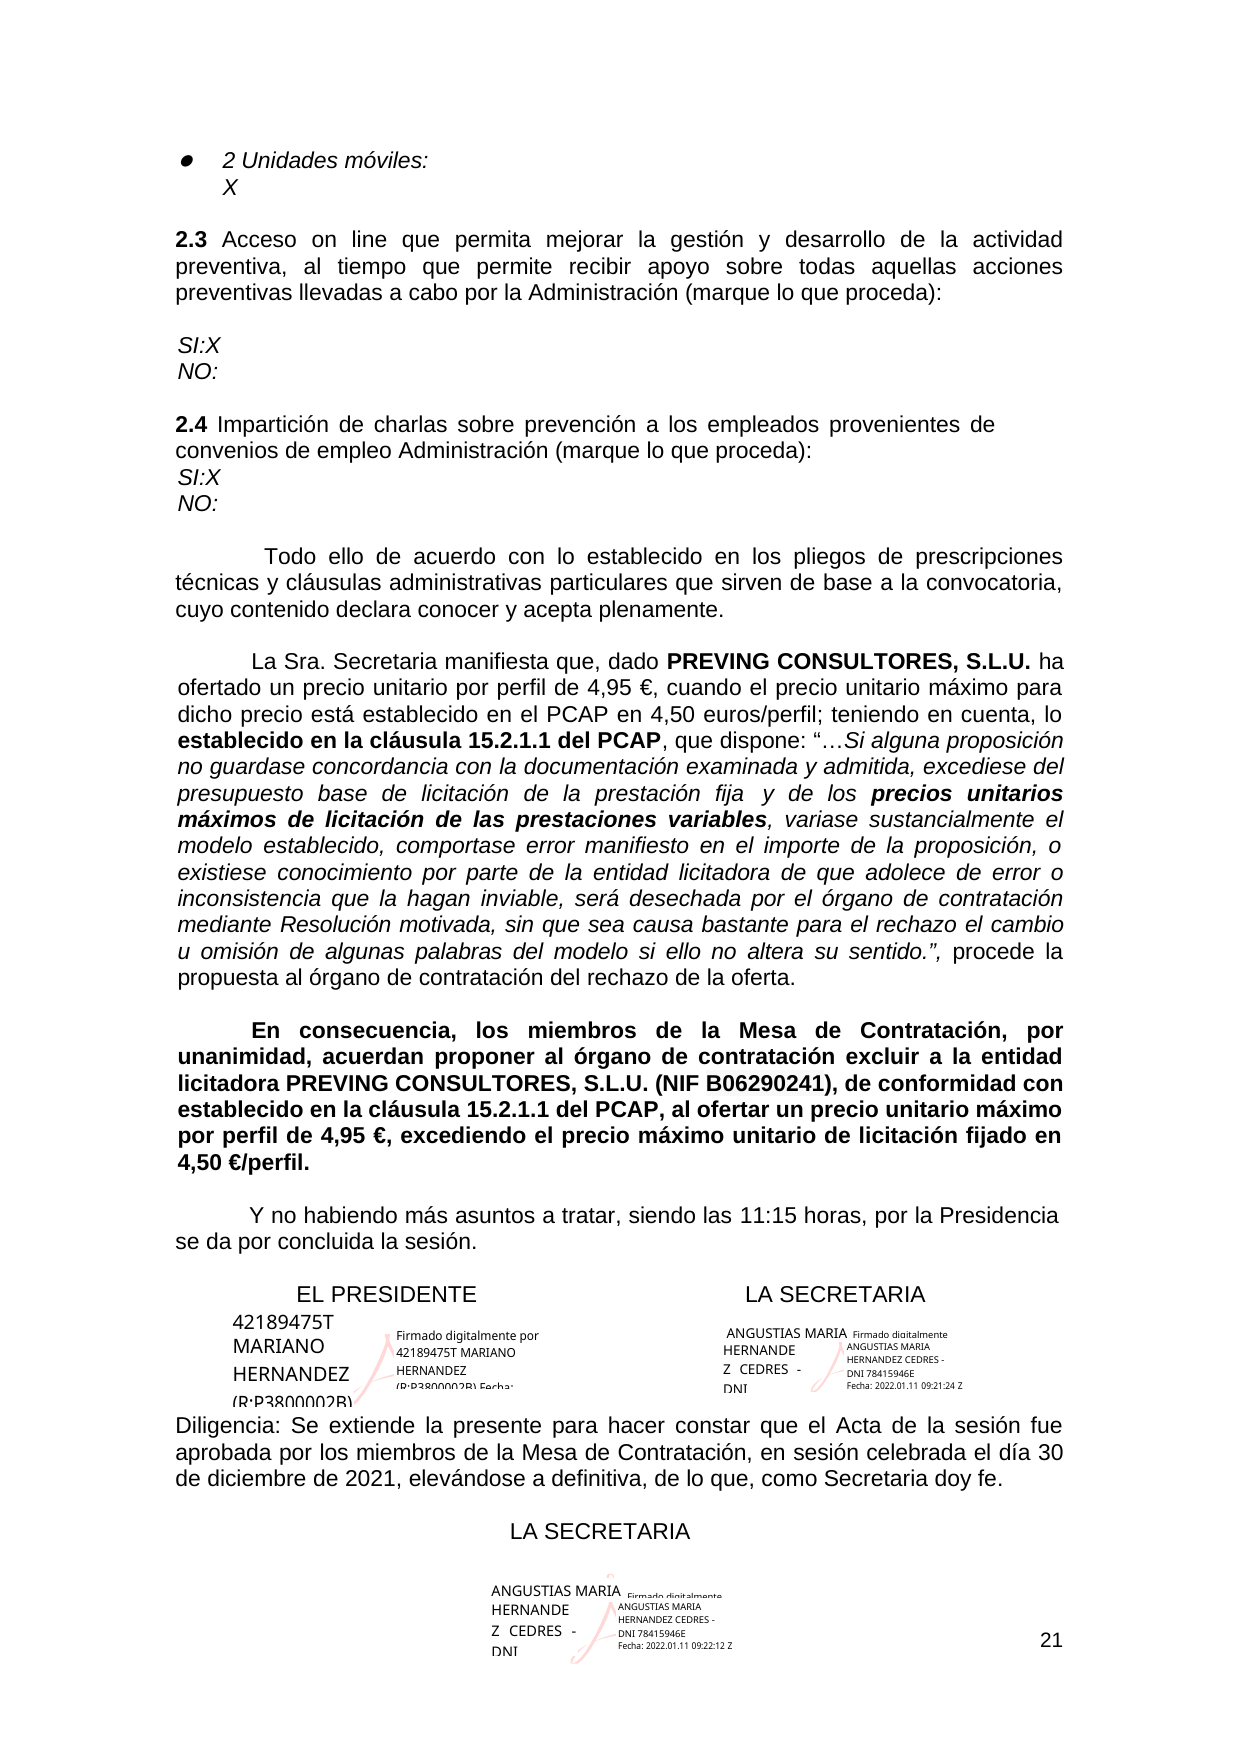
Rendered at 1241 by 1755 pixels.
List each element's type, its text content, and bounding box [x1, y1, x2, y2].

text 21 [1040, 1627, 1065, 1651]
text Firmado digitalmente por 42189475T MARIANO HERNANDEZ (R:P3800002B) Fecha: 2022.01.10 13:46:06 Z [396, 1327, 547, 1389]
text ANGUSTIAS MARIA Firmado digitalmente por [491, 1581, 723, 1602]
text La Sra. Secretaria manifiesta que, dado PREVING CONSULTORES, S.L.U. ha ofertado un precio unitario por perfil de 4,95 €, cuando el precio unitario máximo para dicho precio está establecido en el PCAP en 4,50 euros/perfil; teniendo en cuenta, lo establecido en la cláusula 15.2.1.1 del PCAP, que dispone: “…Si alguna proposición no guardase concordancia con la documentación examinada y admitida, excediese del presupuesto base de licitación de la prestación fija y de los precios unitarios máximos de licitación de las prestaciones variables, variase sustancialmente el modelo establecido, comportase error manifiesto en el importe de la proposición, o existiese conocimiento por parte de la entidad licitadora de que adolece de error o inconsistencia que la hagan inviable, será desechada por el órgano de contratación mediante Resolución motivada, sin que sea causa bastante para el rechazo el cambio u omisión de algunas palabras del modelo si ello no altera su sentido.”, procede la propuesta al órgano de contratación del rechazo de la oferta. [177, 648, 1064, 990]
text Fecha: 2022.01.11 09:22:12 Z [618, 1641, 734, 1648]
text HERNANDEZ CEDRES - DNI 78415946E [491, 1599, 576, 1656]
text ANGUSTIAS MARIA Firmado digitalmente por [725, 1324, 949, 1342]
text En consecuencia, los miembros de la Mesa de Contratación, por unanimidad, acuerdan proponer al órgano de contratación excluir a la entidad licitadora PREVING CONSULTORES, S.L.U. (NIF B06290241), de conformidad con establecido en la cláusula 15.2.1.1 del PCAP, al ofertar un precio unitario máximo por perfil de 4,95 €, excediendo el precio máximo unitario de licitación fijado en 4,50 €/perfil. [177, 1017, 1063, 1175]
text 2.3 Acceso on line que permita mejorar la gestión y desarrollo de la actividad preventiva, al tiempo que permite recibir apoyo sobre todas aquellas acciones preventivas llevadas a cabo por la Administración (marque lo que proceda): [175, 226, 1063, 305]
text MARIANO HERNANDEZ (R:P3800002B) [232, 1332, 354, 1407]
text HERNANDEZ CEDRES - DNI 78415946E [723, 1341, 801, 1393]
text Fecha: 2022.01.11 09:21:24 Z [847, 1381, 965, 1389]
list 2 Unidades móviles: X [177, 147, 450, 200]
text ANGUSTIAS MARIA HERNANDEZ CEDRES - DNI 78415946E [618, 1600, 734, 1640]
text LA SECRETARIA [509, 1518, 693, 1544]
text ANGUSTIAS MARIA HERNANDEZ CEDRES - DNI 78415946E [847, 1340, 956, 1380]
text LA SECRETARIA [721, 1281, 949, 1307]
text 2.4 Impartición de charlas sobre prevención a los empleados provenientes de convenios de empleo Administración (marque lo que proceda): [175, 411, 1065, 463]
text EL PRESIDENTE [296, 1281, 479, 1307]
text SI:X NO: □ [177, 332, 239, 387]
text Y no habiendo más asuntos a tratar, siendo las 11:15 horas, por la Presidencia se da por concluida la sesión. [175, 1202, 1065, 1254]
text Todo ello de acuerdo con lo establecido en los pliegos de prescripciones técnicas y cláusulas administrativas particulares que sirven de base a la convocatoria, cuyo contenido declara conocer y acepta plenamente. [175, 543, 1063, 622]
text SI:X NO: □ [177, 464, 239, 519]
text 42189475T [232, 1308, 479, 1334]
text Diligencia: Se extiende la presente para hacer constar que el Acta de la sesión fue aprobada por los miembros de la Mesa de Contratación, en sesión celebrada el día 30 de diciembre de 2021, elevándose a definitiva, de lo que, como Secretaria doy fe. [175, 1412, 1064, 1491]
